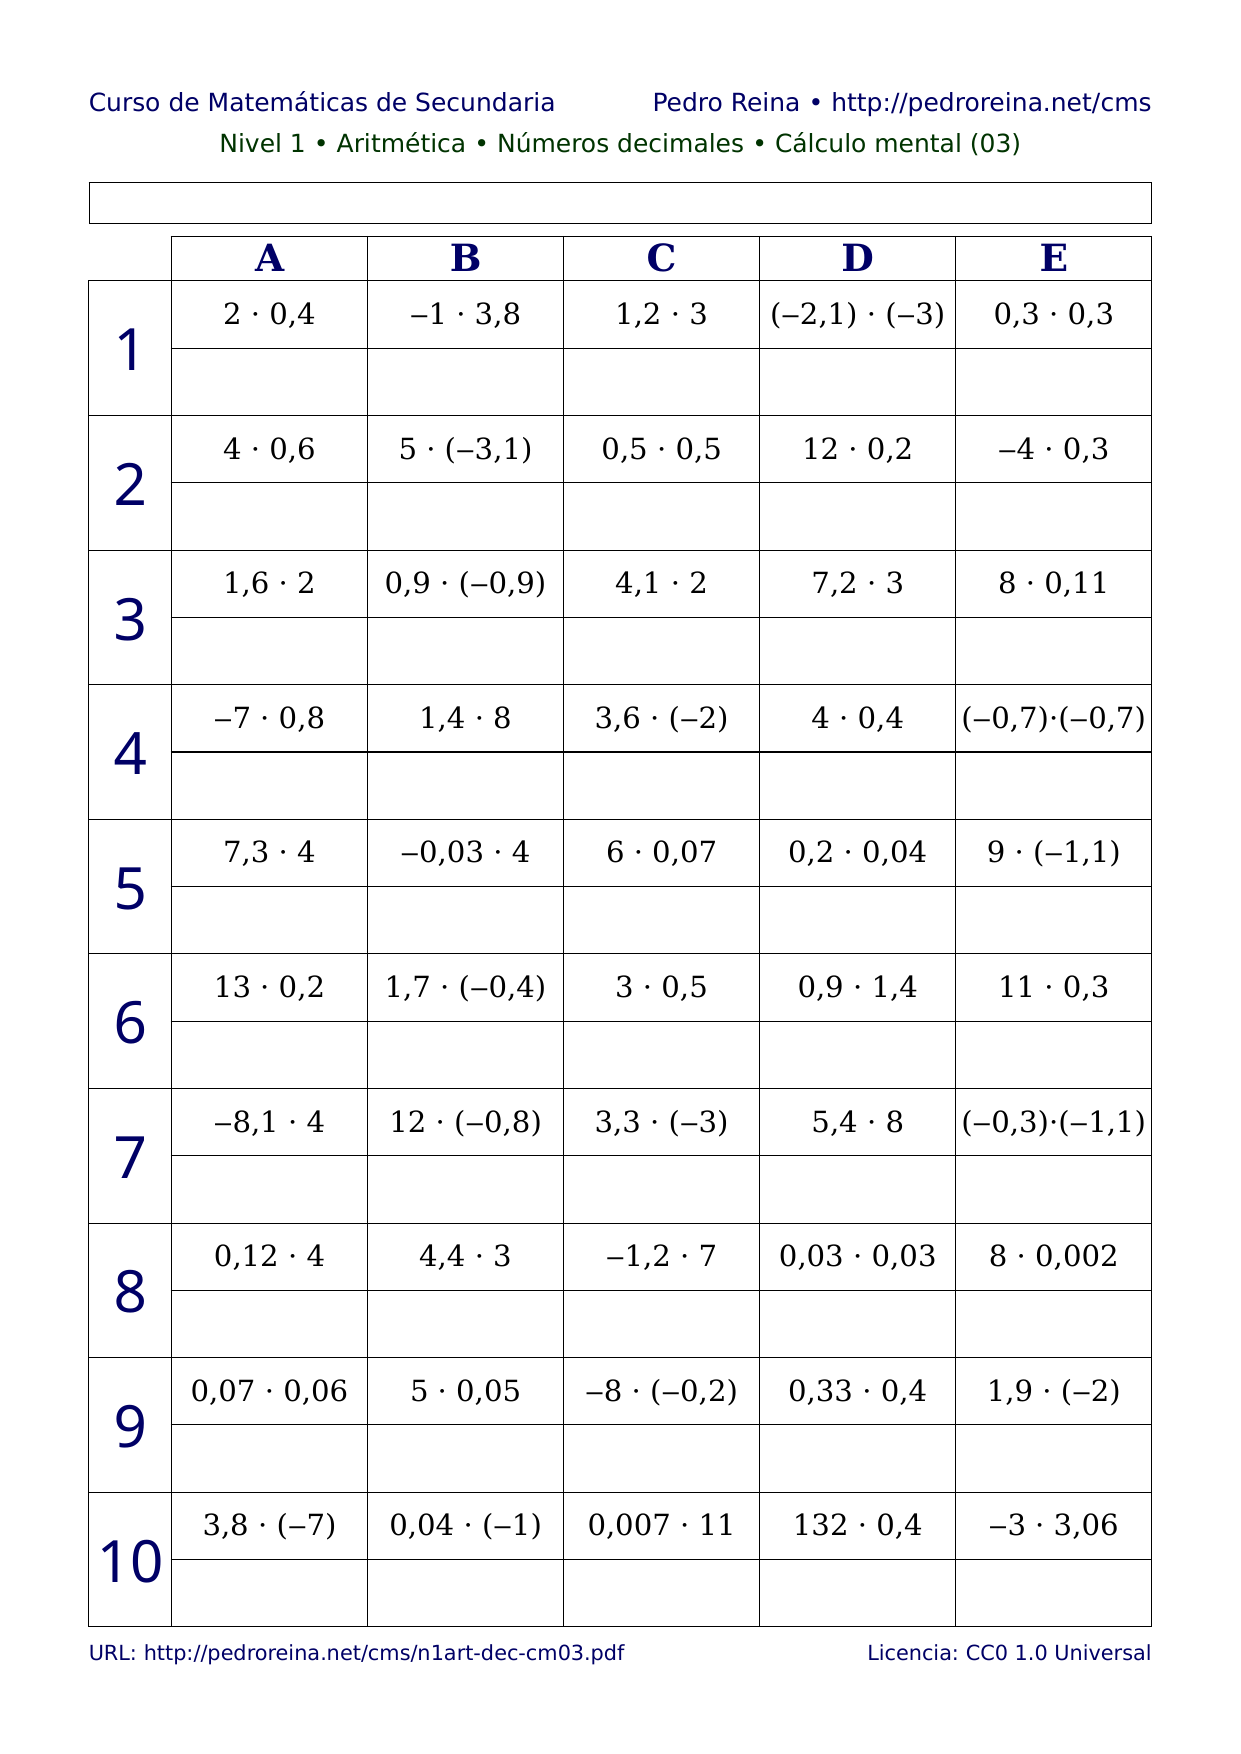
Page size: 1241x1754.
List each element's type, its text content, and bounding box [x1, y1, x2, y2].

table_cell 0,2 · 0,04 [760, 820, 955, 886]
table_cell ‒1,2 · 7 [564, 1224, 759, 1290]
table_cell ‒7 · 0,8 [172, 685, 367, 751]
table_cell [956, 1425, 1151, 1492]
table_cell [760, 349, 955, 415]
table_cell 8 · 0,11 [956, 551, 1151, 617]
table_cell 11 · 0,3 [956, 954, 1151, 1021]
table_cell ‒1 · 3,8 [368, 281, 563, 348]
table_cell 3,8 · (‒7) [172, 1493, 367, 1559]
table_cell 3 · 0,5 [564, 954, 759, 1021]
table_cell 1,7 · (‒0,4) [368, 954, 563, 1021]
table_cell [564, 349, 759, 415]
table_cell 13 · 0,2 [172, 954, 367, 1021]
table_cell 6 · 0,07 [564, 820, 759, 886]
table_cell 0,12 · 4 [172, 1224, 367, 1290]
table_cell [368, 753, 563, 819]
table_cell 4,1 · 2 [564, 551, 759, 617]
table_cell (‒2,1) · (‒3) [760, 281, 955, 348]
table_cell 0,07 · 0,06 [172, 1358, 367, 1424]
table_cell [172, 1156, 367, 1222]
table_cell [368, 618, 563, 684]
table_cell 1,9 · (‒2) [956, 1358, 1151, 1424]
table_cell 1 [89, 281, 171, 415]
table_cell [172, 618, 367, 684]
table_cell [956, 483, 1151, 549]
table_cell 2 · 0,4 [172, 281, 367, 348]
table_cell [172, 1022, 367, 1088]
table_header B [368, 237, 563, 280]
table_cell [564, 483, 759, 549]
table_cell [760, 753, 955, 819]
table_cell 3 [89, 551, 171, 684]
table_cell (‒0,3)·(‒1,1) [956, 1089, 1151, 1155]
table_cell 7 [89, 1089, 171, 1222]
table_cell [368, 1560, 563, 1626]
table_cell 7,2 · 3 [760, 551, 955, 617]
table_cell [368, 1291, 563, 1357]
table_cell 0,5 · 0,5 [564, 416, 759, 482]
table_cell [564, 887, 759, 953]
table_cell 0,03 · 0,03 [760, 1224, 955, 1290]
table_cell 10 [89, 1493, 171, 1626]
table_cell 5 · (‒3,1) [368, 416, 563, 482]
table_cell [956, 1291, 1151, 1357]
table_cell [368, 1022, 563, 1088]
table_cell [172, 1425, 367, 1492]
table_cell [760, 483, 955, 549]
table_cell 5,4 · 8 [760, 1089, 955, 1155]
table_cell 9 [89, 1358, 171, 1492]
table_cell 5 [89, 820, 171, 953]
table_cell 0,9 · (‒0,9) [368, 551, 563, 617]
table_cell [564, 1156, 759, 1222]
table_cell [172, 1560, 367, 1626]
table_cell [564, 618, 759, 684]
table_cell 3,6 · (‒2) [564, 685, 759, 751]
table_cell [956, 753, 1151, 819]
table_cell ‒4 · 0,3 [956, 416, 1151, 482]
table_header C [564, 237, 759, 280]
table_cell [368, 1156, 563, 1222]
table_cell [172, 887, 367, 953]
table_cell 0,3 · 0,3 [956, 281, 1151, 348]
table_cell 4,4 · 3 [368, 1224, 563, 1290]
text Curso de Matemáticas de Secundaria Pedro Reina • http://pedroreina.net/cms [88, 88, 1152, 118]
table_cell 1,4 · 8 [368, 685, 563, 751]
table_cell [368, 483, 563, 549]
table_cell [760, 1156, 955, 1222]
table_cell [564, 1560, 759, 1626]
table_cell 8 · 0,002 [956, 1224, 1151, 1290]
table_cell 4 · 0,4 [760, 685, 955, 751]
table_cell [760, 1291, 955, 1357]
table_header [89, 236, 171, 280]
table_cell 0,04 · (‒1) [368, 1493, 563, 1559]
table_cell [172, 1291, 367, 1357]
table_cell 9 · (‒1,1) [956, 820, 1151, 886]
table_cell 7,3 · 4 [172, 820, 367, 886]
table_cell [956, 1156, 1151, 1222]
table_cell ‒8 · (‒0,2) [564, 1358, 759, 1424]
table_cell 4 · 0,6 [172, 416, 367, 482]
table_cell [172, 349, 367, 415]
table_cell [760, 1425, 955, 1492]
table_cell [368, 1425, 563, 1492]
table_cell 1,2 · 3 [564, 281, 759, 348]
table_cell [956, 1560, 1151, 1626]
table_cell 5 · 0,05 [368, 1358, 563, 1424]
table_cell [564, 753, 759, 819]
table_cell ‒0,03 · 4 [368, 820, 563, 886]
table_header D [760, 237, 955, 280]
table_cell [368, 349, 563, 415]
table_cell [172, 753, 367, 819]
table_cell 1,6 · 2 [172, 551, 367, 617]
table_cell 3,3 · (‒3) [564, 1089, 759, 1155]
table_cell 0,33 · 0,4 [760, 1358, 955, 1424]
table_cell 0,007 · 11 [564, 1493, 759, 1559]
table_cell 12 · 0,2 [760, 416, 955, 482]
table_cell [760, 1560, 955, 1626]
table_header A [172, 237, 367, 280]
table_cell [956, 887, 1151, 953]
table_cell [956, 1022, 1151, 1088]
table_cell [760, 1022, 955, 1088]
table_cell [760, 618, 955, 684]
table_cell 8 [89, 1224, 171, 1357]
table_cell [760, 887, 955, 953]
table_cell [956, 618, 1151, 684]
table_cell 6 [89, 954, 171, 1088]
table_cell 2 [89, 416, 171, 549]
table_cell [172, 483, 367, 549]
table_cell [368, 887, 563, 953]
table_cell [564, 1022, 759, 1088]
table_cell 0,9 · 1,4 [760, 954, 955, 1021]
table_cell 12 · (‒0,8) [368, 1089, 563, 1155]
table_cell 132 · 0,4 [760, 1493, 955, 1559]
table_cell ‒3 · 3,06 [956, 1493, 1151, 1559]
text Nivel 1 • Aritmética • Números decimales • Cálculo mental (03) [88, 129, 1152, 159]
table_cell ‒8,1 · 4 [172, 1089, 367, 1155]
table_cell [564, 1291, 759, 1357]
table_cell 4 [89, 685, 171, 819]
table_cell [564, 1425, 759, 1492]
table_cell [956, 349, 1151, 415]
table_header E [956, 237, 1151, 280]
table_cell (‒0,7)·(‒0,7) [956, 685, 1151, 751]
